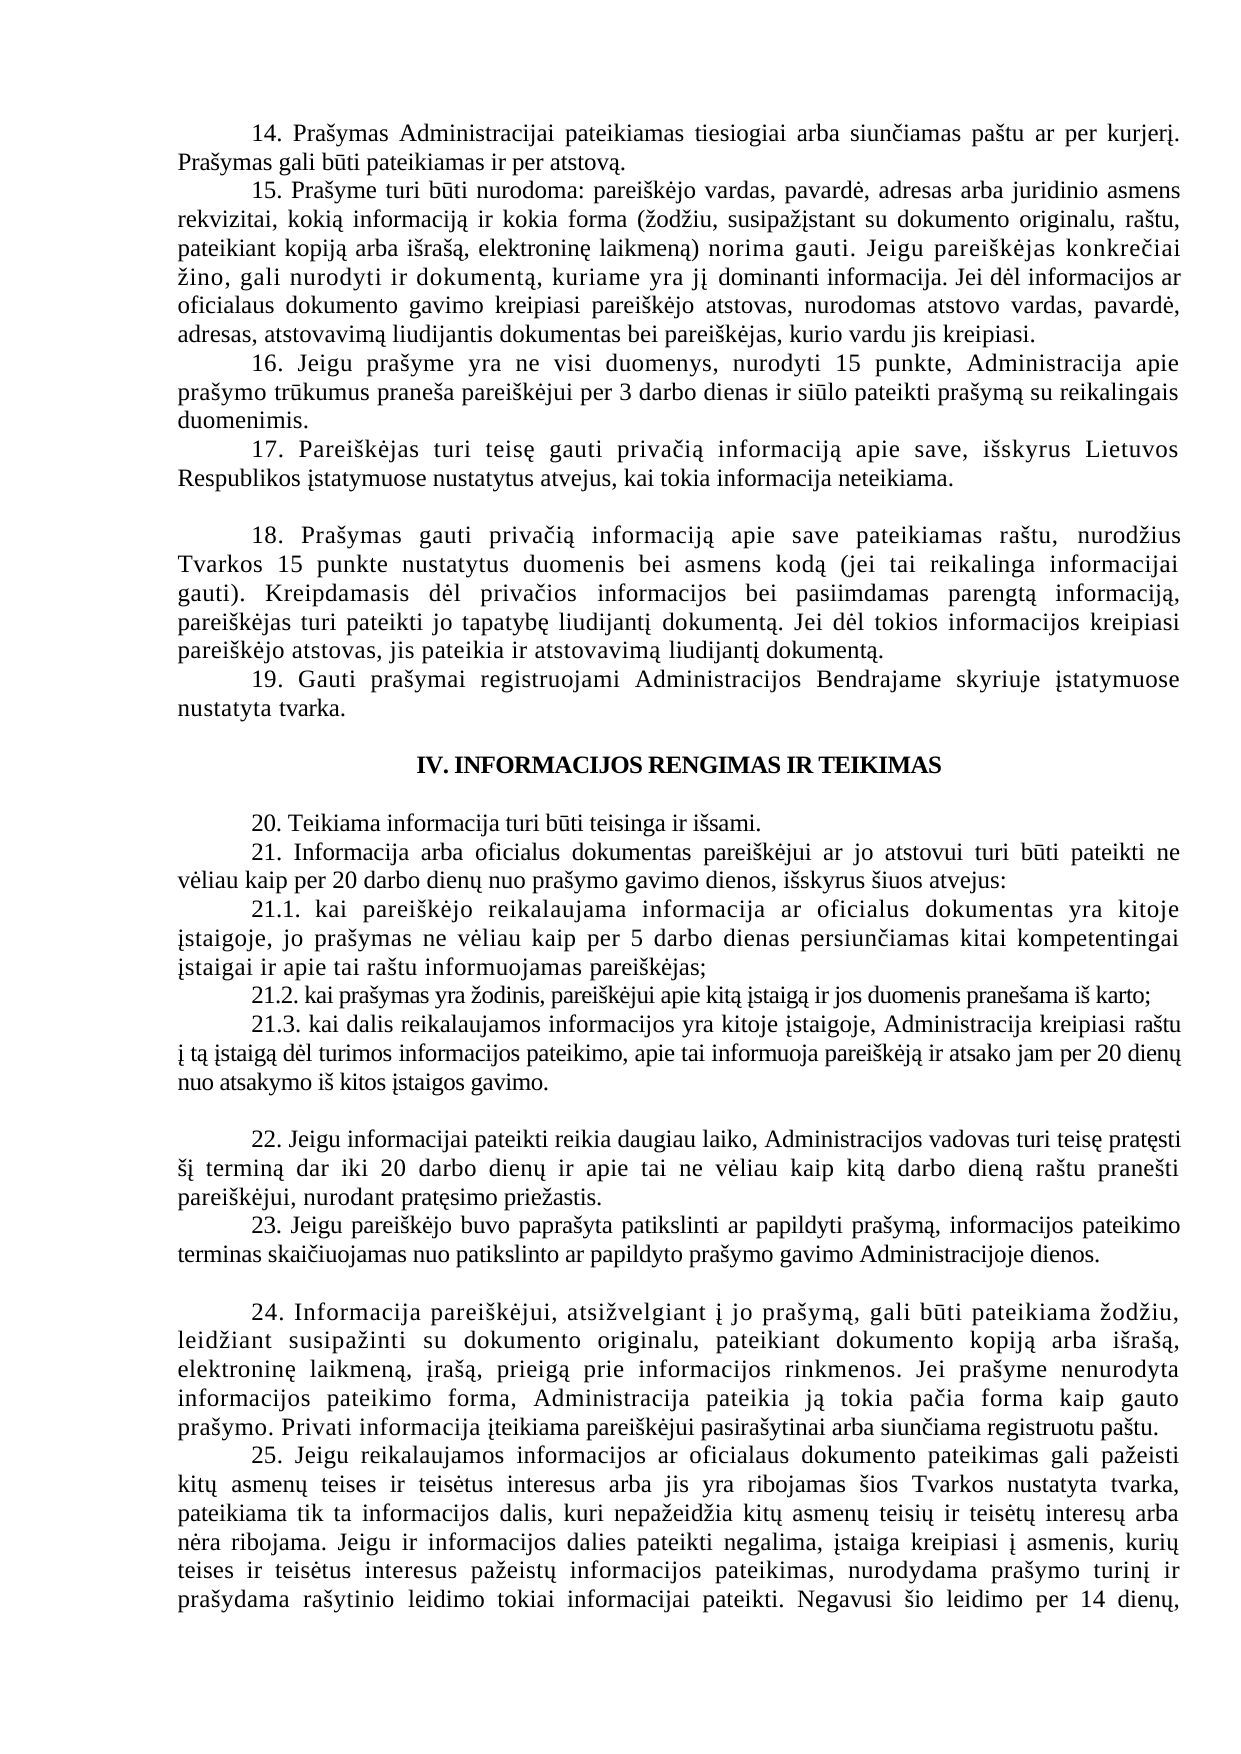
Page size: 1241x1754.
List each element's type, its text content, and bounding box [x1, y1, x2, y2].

text 22. Jeigu informacijai pateikti reikia daugiau laiko, Administracijos vadovas turi teisę pratęsti šį terminą dar iki 20 darbo dienų ir apie tai ne vėliau kaip kitą darbo dieną raštu pranešti pareiškėjui, nurodant pratęsimo priežastis. [177, 1124, 1181, 1211]
text 17. Pareiškėjas turi teisę gauti privačią informaciją apie save, išskyrus Lietuvos Respublikos įstatymuose nustatytus atvejus, kai tokia informacija neteikiama. [177, 434, 1181, 492]
text 21.3. kai dalis reikalaujamos informacijos yra kitoje įstaigoje, Administracija kreipiasi raštu į tą įstaigą dėl turimos informacijos pateikimo, apie tai informuoja pareiškėją ir atsako jam per 20 dienų nuo atsakymo iš kitos įstaigos gavimo. [177, 1009, 1181, 1096]
text 20. Teikiama informacija turi būti teisinga ir išsami. [177, 808, 1181, 837]
text 18. Prašymas gauti privačią informaciją apie save pateikiamas raštu, nurodžius Tvarkos 15 punkte nustatytus duomenis bei asmens kodą (jei tai reikalinga informacijai gauti). Kreipdamasis dėl privačios informacijos bei pasiimdamas parengtą informaciją, pareiškėjas turi pateikti jo tapatybę liudijantį dokumentą. Jei dėl tokios informacijos kreipiasi pareiškėjo atstovas, jis pateikia ir atstovavimą liudijantį dokumentą. [177, 521, 1181, 664]
text 21. Informacija arba oficialus dokumentas pareiškėjui ar jo atstovui turi būti pateikti ne vėliau kaip per 20 darbo dienų nuo prašymo gavimo dienos, išskyrus šiuos atvejus: [177, 837, 1181, 894]
text 21.2. kai prašymas yra žodinis, pareiškėjui apie kitą įstaigą ir jos duomenis pranešama iš karto; [177, 981, 1181, 1009]
text 24. Informacija pareiškėjui, atsižvelgiant į jo prašymą, gali būti pateikiama žodžiu, leidžiant susipažinti su dokumento originalu, pateikiant dokumento kopiją arba išrašą, elektroninę laikmeną, įrašą, prieigą prie informacijos rinkmenos. Jei prašyme nenurodyta informacijos pateikimo forma, Administracija pateikia ją tokia pačia forma kaip gauto prašymo. Privati informacija įteikiama pareiškėjui pasirašytinai arba siunčiama registruotu paštu. [177, 1297, 1181, 1441]
text 21.1. kai pareiškėjo reikalaujama informacija ar oficialus dokumentas yra kitoje įstaigoje, jo prašymas ne vėliau kaip per 5 darbo dienas persiunčiamas kitai kompetentingai įstaigai ir apie tai raštu informuojamas pareiškėjas; [177, 894, 1181, 981]
text 25. Jeigu reikalaujamos informacijos ar oficialaus dokumento pateikimas gali pažeisti kitų asmenų teises ir teisėtus interesus arba jis yra ribojamas šios Tvarkos nustatyta tvarka, pateikiama tik ta informacijos dalis, kuri nepažeidžia kitų asmenų teisių ir teisėtų interesų arba nėra ribojama. Jeigu ir informacijos dalies pateikti negalima, įstaiga kreipiasi į asmenis, kurių teises ir teisėtus interesus pažeistų informacijos pateikimas, nurodydama prašymo turinį ir prašydama rašytinio leidimo tokiai informacijai pateikti. Negavusi šio leidimo per 14 dienų, [177, 1441, 1181, 1613]
text 15. Prašyme turi būti nurodoma: pareiškėjo vardas, pavardė, adresas arba juridinio asmens rekvizitai, kokią informaciją ir kokia forma (žodžiu, susipažįstant su dokumento originalu, raštu, pateikiant kopiją arba išrašą, elektroninę laikmeną) norima gauti. Jeigu pareiškėjas konkrečiai žino, gali nurodyti ir dokumentą, kuriame yra jį dominanti informacija. Jei dėl informacijos ar oficialaus dokumento gavimo kreipiasi pareiškėjo atstovas, nurodomas atstovo vardas, pavardė, adresas, atstovavimą liudijantis dokumentas bei pareiškėjas, kurio vardu jis kreipiasi. [177, 176, 1181, 348]
text 19. Gauti prašymai registruojami Administracijos Bendrajame skyriuje įstatymuose nustatyta tvarka. [177, 664, 1181, 722]
text 14. Prašymas Administracijai pateikiamas tiesiogiai arba siunčiamas paštu ar per kurjerį. Prašymas gali būti pateikiamas ir per atstovą. [177, 118, 1181, 176]
text 23. Jeigu pareiškėjo buvo paprašyta patikslinti ar papildyti prašymą, informacijos pateikimo terminas skaičiuojamas nuo patikslinto ar papildyto prašymo gavimo Administracijoje dienos. [177, 1211, 1181, 1268]
text IV. INFORMACIJOS RENGIMAS IR TEIKIMAS [177, 751, 1181, 779]
text 16. Jeigu prašyme yra ne visi duomenys, nurodyti 15 punkte, Administracija apie prašymo trūkumus praneša pareiškėjui per 3 darbo dienas ir siūlo pateikti prašymą su reikalingais duomenimis. [177, 348, 1181, 434]
